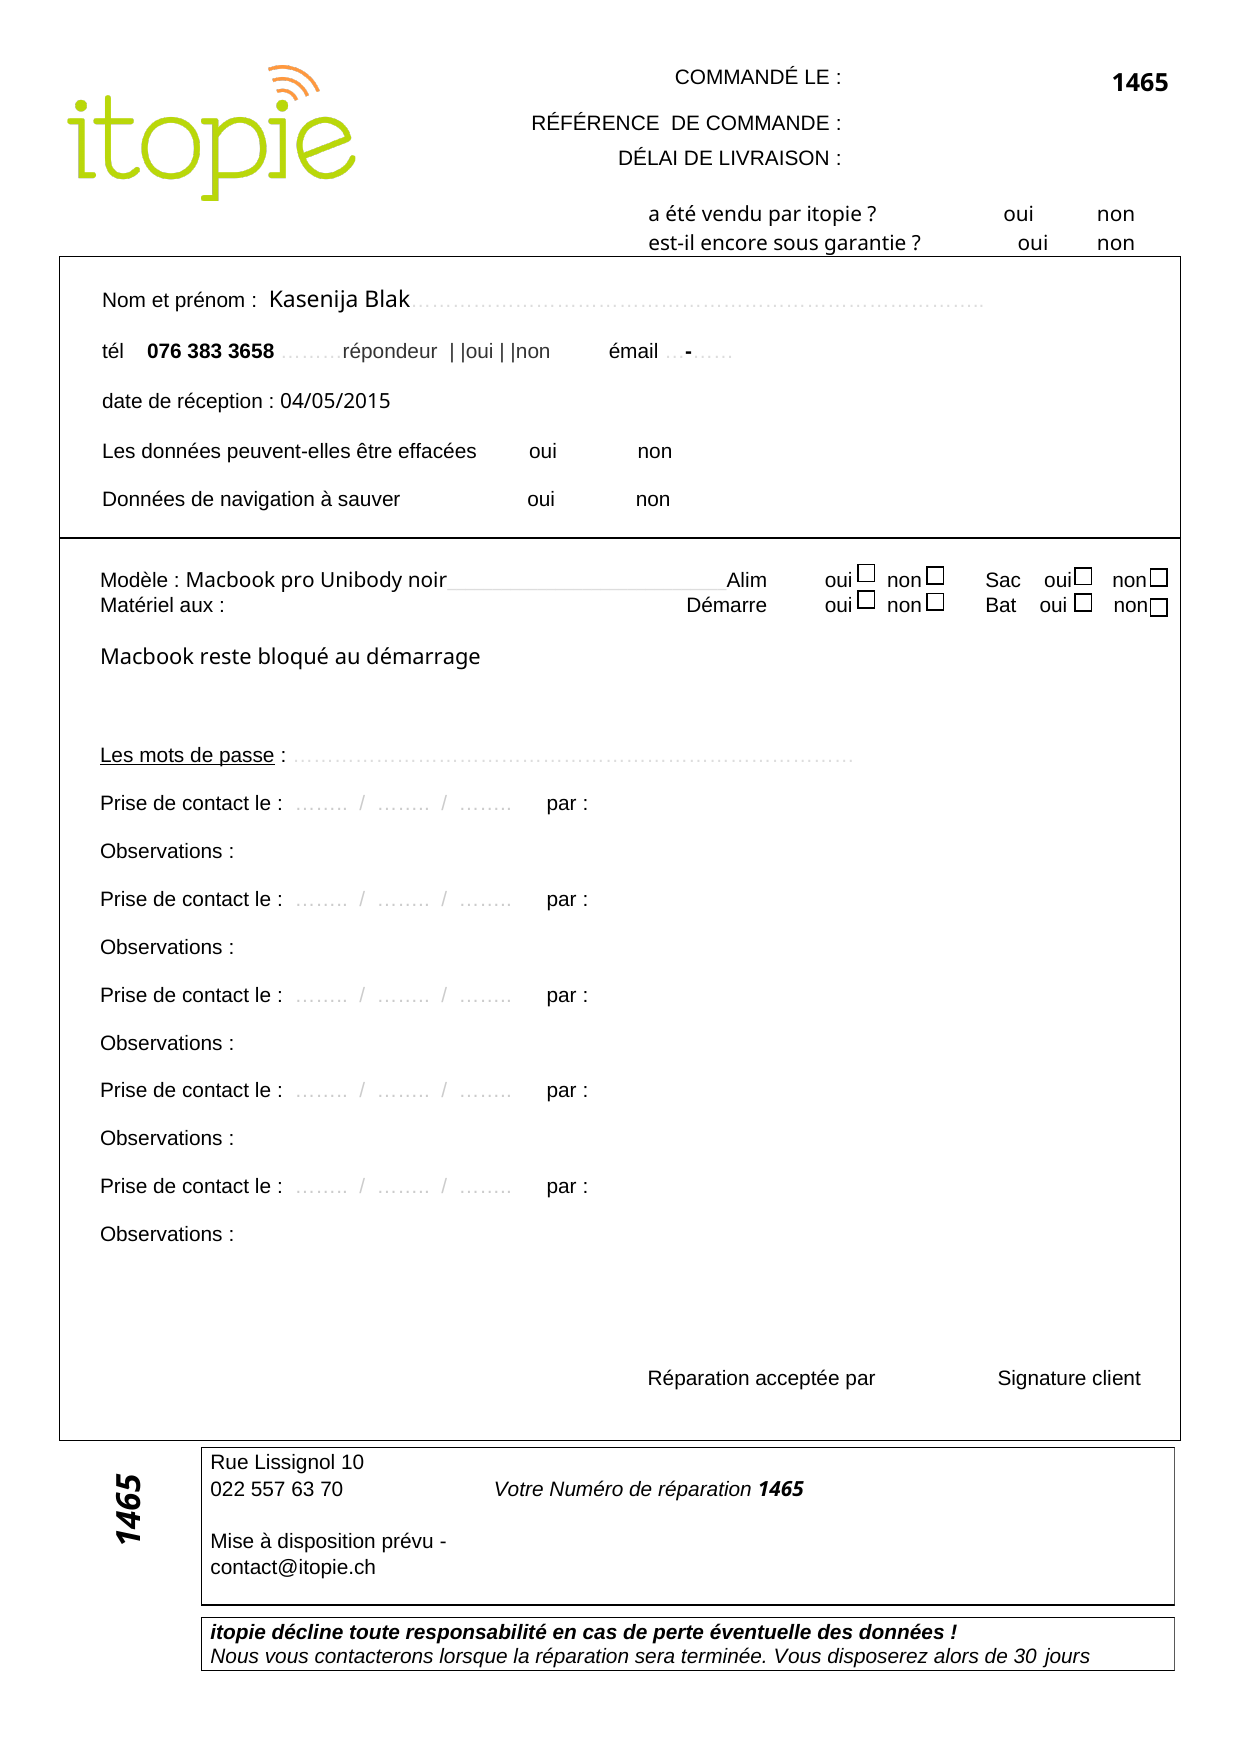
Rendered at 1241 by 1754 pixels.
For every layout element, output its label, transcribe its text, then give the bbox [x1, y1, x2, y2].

text Les mots de passe : ……………………………………………………………………… [60, 740, 1180, 767]
table_cell DÉLAI DE LIVRAISON : [490, 140, 847, 175]
table_cell itopie décline toute responsabilité en cas de perte éventuelle des données ! Nous vous contacterons lorsque la réparation sera terminée. Vous disposerez alors de 30 jours [195, 1611, 1180, 1677]
text Observations : [60, 931, 1180, 958]
text Modèle : Macbook pro Unibody noir Alim oui non Sac oui non [879, 562, 925, 590]
table_header 1465 [59, 1441, 195, 1677]
text est-il encore sous garantie ? oui non [59, 228, 1181, 256]
table_cell [847, 140, 1180, 175]
text Prise de contact le : …….. / …….. / …….. par : [60, 1075, 1180, 1102]
text Modèle : Macbook pro Unibody noir Alim oui non Sac oui non [948, 562, 1180, 590]
table_cell RÉFÉRENCE DE COMMANDE : [490, 105, 847, 140]
table_header Rue Lissignol 10 022 557 63 70 Votre Numéro de réparation 1465 Mise à disposition prévu - contact@itopie.ch [195, 1441, 1180, 1611]
text Observations : [60, 1027, 1180, 1054]
text Observations : [60, 1219, 1180, 1246]
table_header 1465 [847, 59, 1180, 104]
text Données de navigation à sauver oui non [60, 484, 1180, 511]
table_header COMMANDÉ LE : [490, 59, 847, 104]
text Macbook reste bloqué au démarrage [60, 638, 1180, 671]
text a été vendu par itopie ? oui non [59, 199, 1181, 228]
text Matériel aux : Démarre oui non Bat oui non [60, 590, 1180, 617]
text Observations : [60, 1123, 1180, 1150]
text Observations : [60, 836, 1180, 863]
text Prise de contact le : …….. / …….. / …….. par : [60, 1171, 1180, 1198]
text Nom et prénom : Kasenija Blak……………………………………………………………………….. [60, 280, 1180, 314]
text Modèle : Macbook pro Unibody noir Alim oui non Sac oui non [60, 562, 856, 590]
table_cell [847, 105, 1180, 140]
text Prise de contact le : …….. / …….. / …….. par : [60, 788, 1180, 815]
text Les données peuvent-elles être effacées oui non [60, 436, 1180, 463]
text Réparation acceptée par Signature client [60, 1363, 1180, 1390]
text date de réception : 04/05/2015 [60, 383, 1180, 415]
text Prise de contact le : …….. / …….. / …….. par : [60, 883, 1180, 911]
picture [67, 65, 356, 201]
text tél 076 383 3658 ………répondeur | |oui | |non émail …-…… [60, 335, 1180, 362]
text Prise de contact le : …….. / …….. / …….. par : [60, 979, 1180, 1006]
